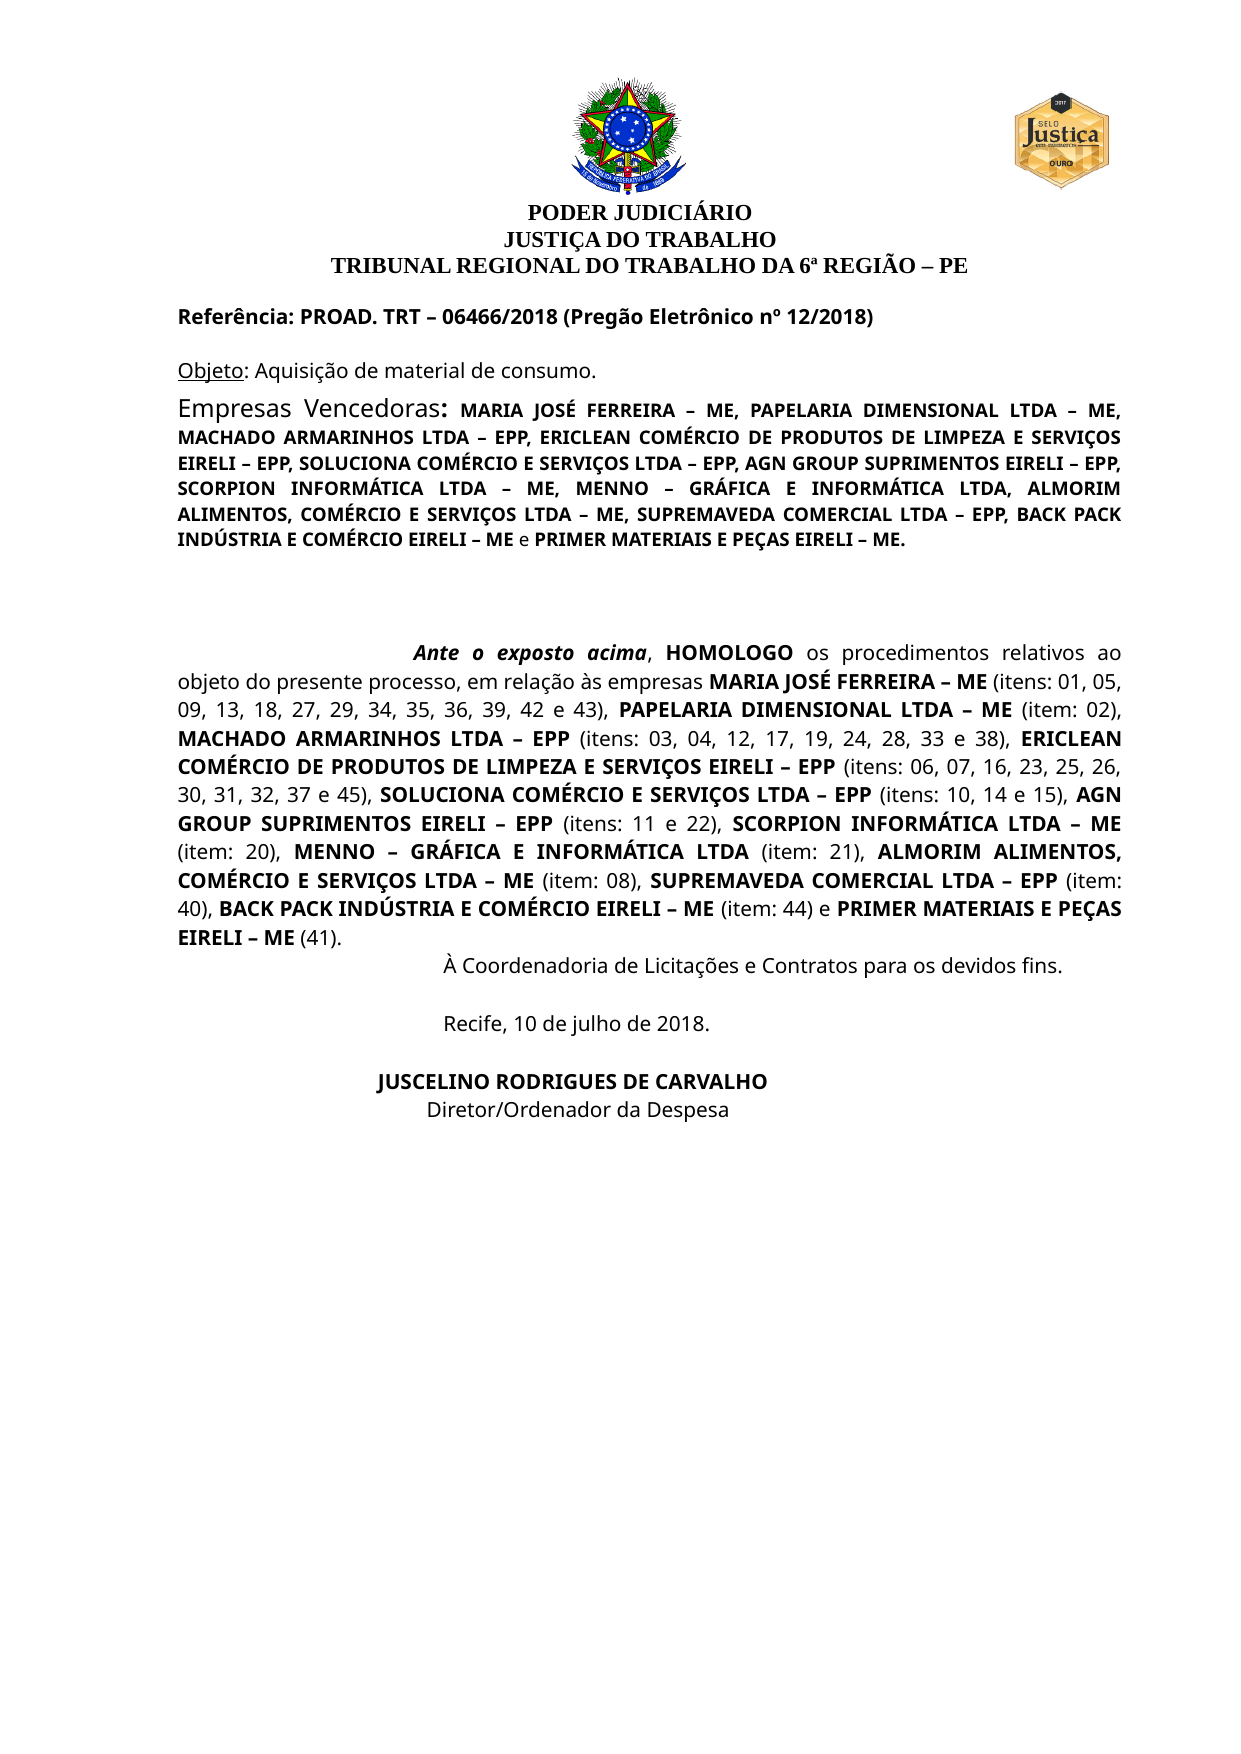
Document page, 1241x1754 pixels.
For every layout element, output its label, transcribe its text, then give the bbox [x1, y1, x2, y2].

text Diretor/Ordenador da Despesa [177, 1096, 1122, 1124]
text Empresas Vencedoras: MARIA JOSÉ FERREIRA – ME, PAPELARIA DIMENSIONAL LTDA – ME, MACHADO ARMARINHOS LTDA – EPP, ERICLEAN COMÉRCIO DE PRODUTOS DE LIMPEZA E SERVIÇOS EIRELI – EPP, SOLUCIONA COMÉRCIO E SERVIÇOS LTDA – EPP, AGN GROUP SUPRIMENTOS EIRELI – EPP, SCORPION INFORMÁTICA LTDA – ME, MENNO – GRÁFICA E INFORMÁTICA LTDA, ALMORIM ALIMENTOS, COMÉRCIO E SERVIÇOS LTDA – ME, SUPREMAVEDA COMERCIAL LTDA – EPP, BACK PACK INDÚSTRIA E COMÉRCIO EIRELI – ME e PRIMER MATERIAIS E PEÇAS EIRELI – ME. [177, 390, 1122, 552]
text Recife, 10 de julho de 2018. [443, 1009, 1122, 1038]
text Ante o exposto acima, HOMOLOGO os procedimentos relativos ao objeto do presente processo, em relação às empresas MARIA JOSÉ FERREIRA – ME (itens: 01, 05, 09, 13, 18, 27, 29, 34, 35, 36, 39, 42 e 43), PAPELARIA DIMENSIONAL LTDA – ME (item: 02), MACHADO ARMARINHOS LTDA – EPP (itens: 03, 04, 12, 17, 19, 24, 28, 33 e 38), ERICLEAN COMÉRCIO DE PRODUTOS DE LIMPEZA E SERVIÇOS EIRELI – EPP (itens: 06, 07, 16, 23, 25, 26, 30, 31, 32, 37 e 45), SOLUCIONA COMÉRCIO E SERVIÇOS LTDA – EPP (itens: 10, 14 e 15), AGN GROUP SUPRIMENTOS EIRELI – EPP (itens: 11 e 22), SCORPION INFORMÁTICA LTDA – ME (item: 20), MENNO – GRÁFICA E INFORMÁTICA LTDA (item: 21), ALMORIM ALIMENTOS, COMÉRCIO E SERVIÇOS LTDA – ME (item: 08), SUPREMAVEDA COMERCIAL LTDA – EPP (item: 40), BACK PACK INDÚSTRIA E COMÉRCIO EIRELI – ME (item: 44) e PRIMER MATERIAIS E PEÇAS EIRELI – ME (41). [177, 638, 1122, 951]
text À Coordenadoria de Licitações e Contratos para os devidos fins. [177, 951, 1122, 980]
picture [565, 75, 689, 197]
subtitle Objeto: Aquisição de material de consumo. [177, 356, 1122, 384]
text Referência: PROAD. TRT – 06466/2018 (Pregão Eletrônico nº 12/2018) [177, 302, 1122, 331]
text JUSCELINO RODRIGUES DE CARVALHO [177, 1067, 1122, 1096]
